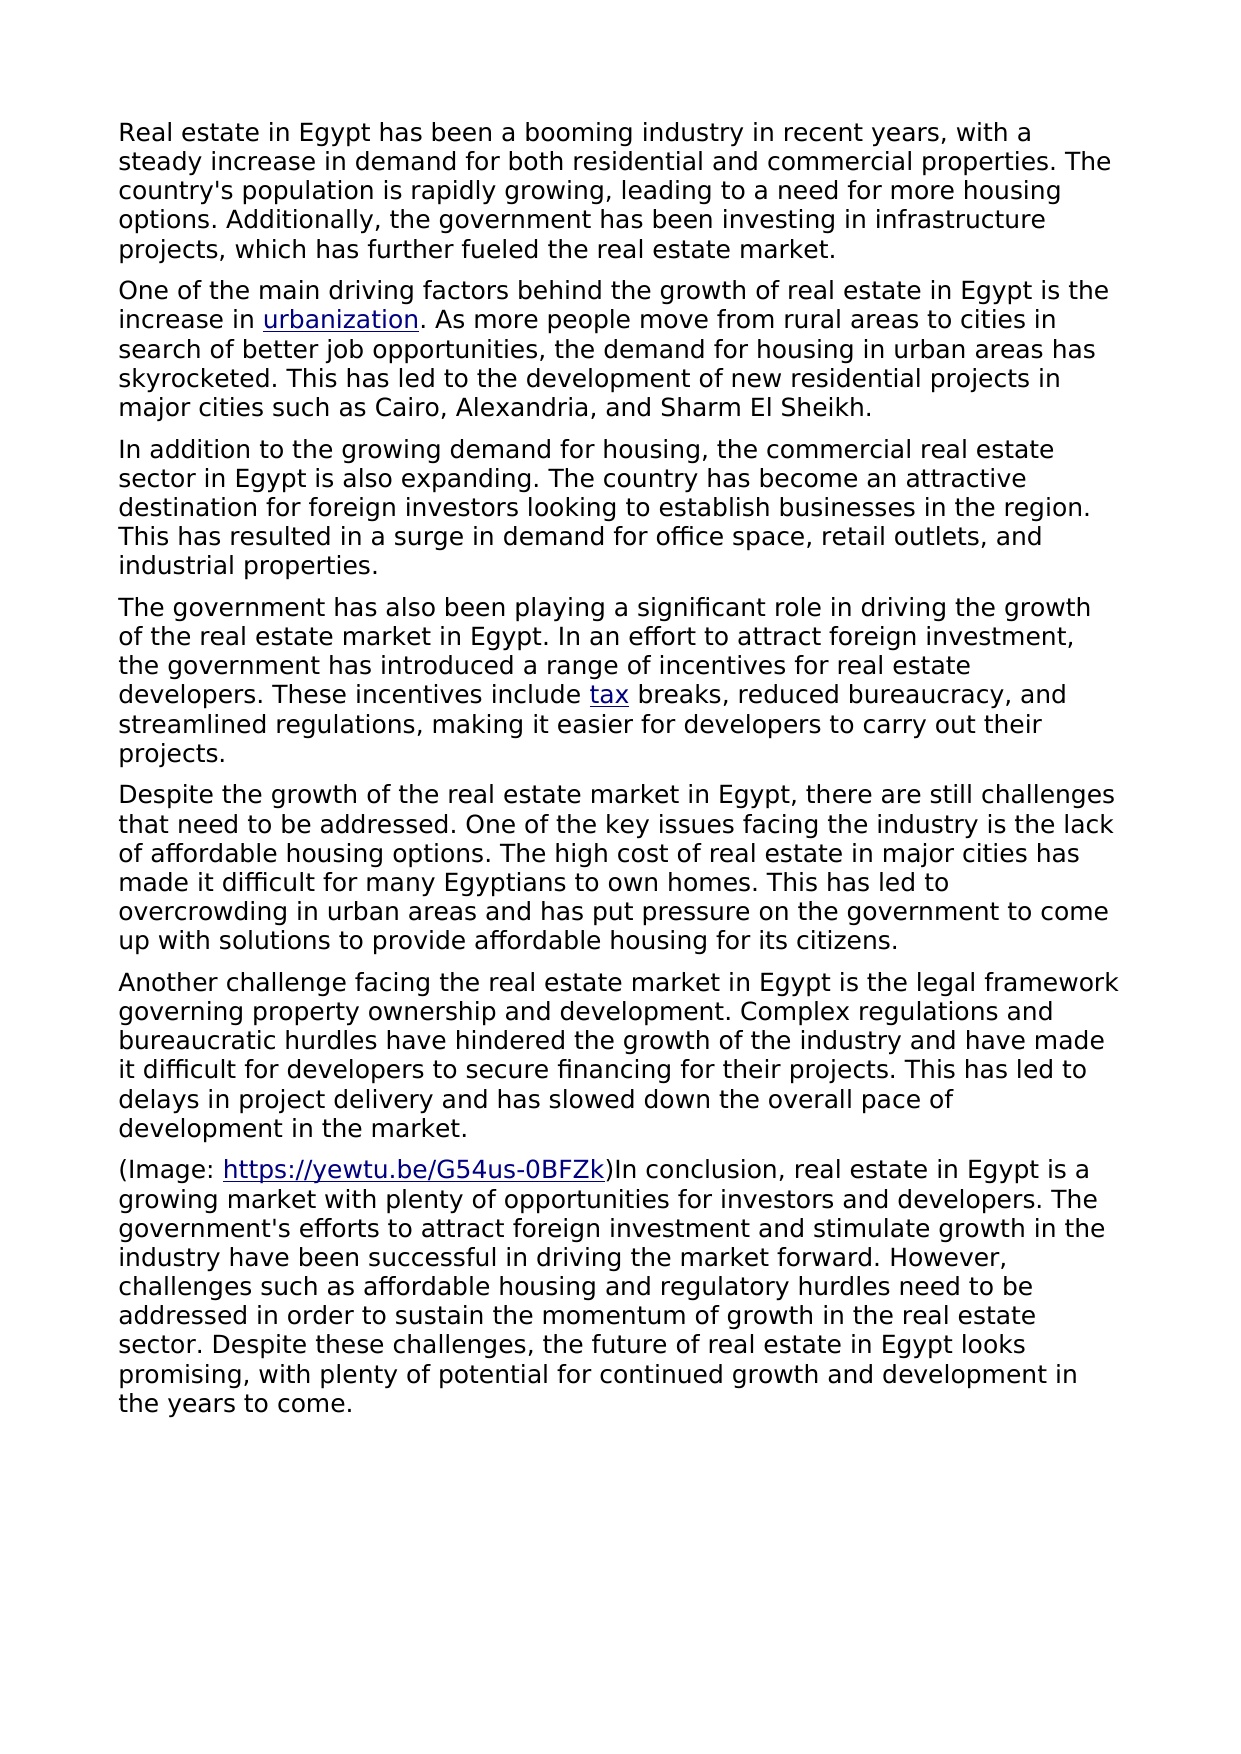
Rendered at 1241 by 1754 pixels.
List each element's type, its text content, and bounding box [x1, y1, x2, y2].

text Despite the growth of the real estate market in Egypt, there are still challenges that need to be addressed. One of the key issues facing the industry is the lack of affordable housing options. The high cost of real estate in major cities has made it difficult for many Egyptians to own homes. This has led to overcrowding in urban areas and has put pressure on the government to come up with solutions to provide affordable housing for its citizens. [118, 781, 1122, 956]
text (Image: https://yewtu.be/G54us-0BFZk)In conclusion, real estate in Egypt is a growing market with plenty of opportunities for investors and developers. The government's efforts to attract foreign investment and stimulate growth in the industry have been successful in driving the market forward. However, challenges such as affordable housing and regulatory hurdles need to be addressed in order to sustain the momentum of growth in the real estate sector. Despite these challenges, the future of real estate in Egypt looks promising, with plenty of potential for continued growth and development in the years to come. [118, 1156, 1122, 1418]
text The government has also been playing a significant role in driving the growth of the real estate market in Egypt. In an effort to attract foreign investment, the government has introduced a range of incentives for real estate developers. These incentives include tax breaks, reduced bureaucracy, and streamlined regulations, making it easier for developers to carry out their projects. [118, 593, 1122, 768]
text One of the main driving factors behind the growth of real estate in Egypt is the increase in urbanization. As more people move from rural areas to cities in search of better job opportunities, the demand for housing in urban areas has skyrocketed. This has led to the development of new residential projects in major cities such as Cairo, Alexandria, and Sharm El Sheikh. [118, 276, 1122, 422]
text Real estate in Egypt has been a booming industry in recent years, with a steady increase in demand for both residential and commercial properties. The country's population is rapidly growing, leading to a need for more housing options. Additionally, the government has been investing in infrastructure projects, which has further fueled the real estate market. [118, 118, 1122, 264]
text Another challenge facing the real estate market in Egypt is the legal framework governing property ownership and development. Complex regulations and bureaucratic hurdles have hindered the growth of the industry and have made it difficult for developers to secure financing for their projects. This has led to delays in project delivery and has slowed down the overall pace of development in the market. [118, 968, 1122, 1143]
text In addition to the growing demand for housing, the commercial real estate sector in Egypt is also expanding. The country has become an attractive destination for foreign investors looking to establish businesses in the region. This has resulted in a surge in demand for office space, retail outlets, and industrial properties. [118, 435, 1122, 581]
